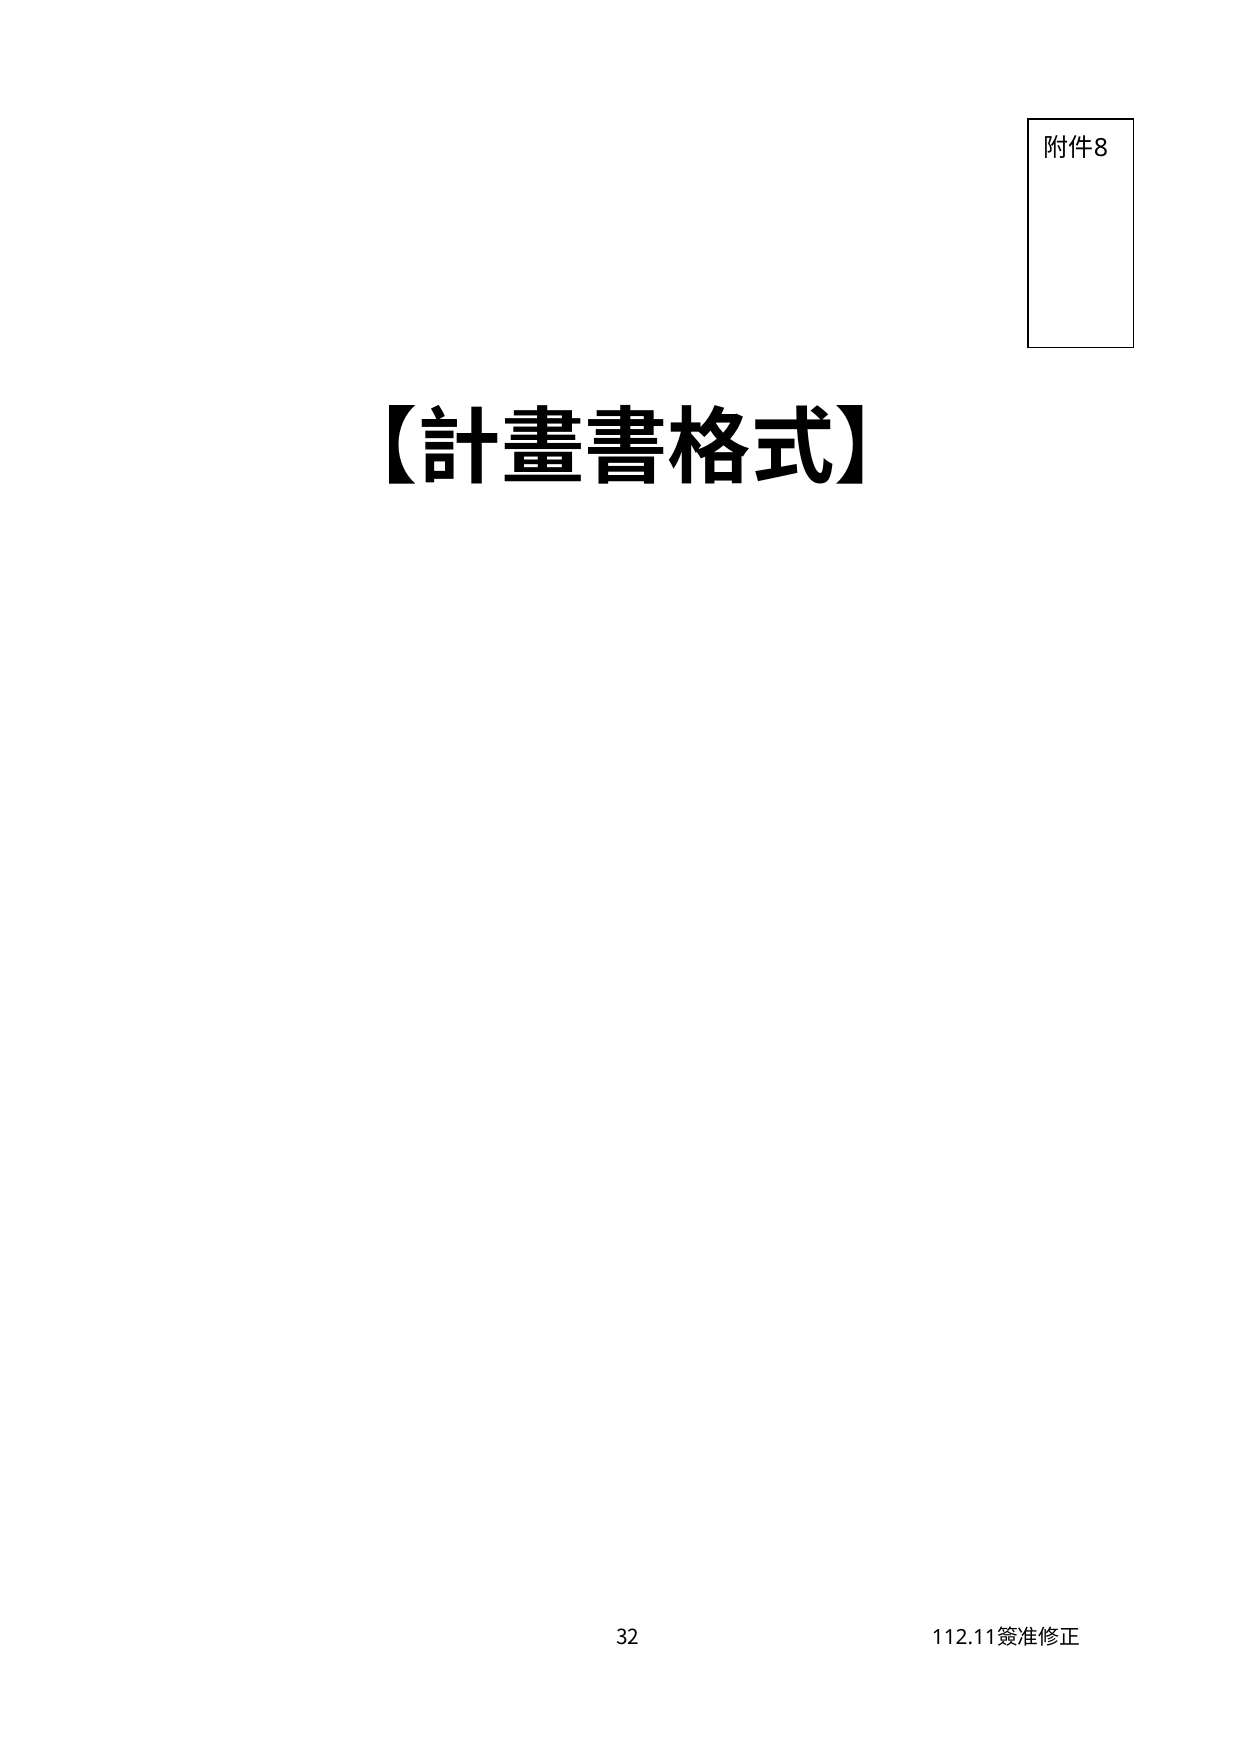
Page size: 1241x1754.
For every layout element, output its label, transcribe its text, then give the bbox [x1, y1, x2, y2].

text 【計畫書格式】 [118, 379, 1134, 500]
text 附件8 [1044, 127, 1118, 163]
